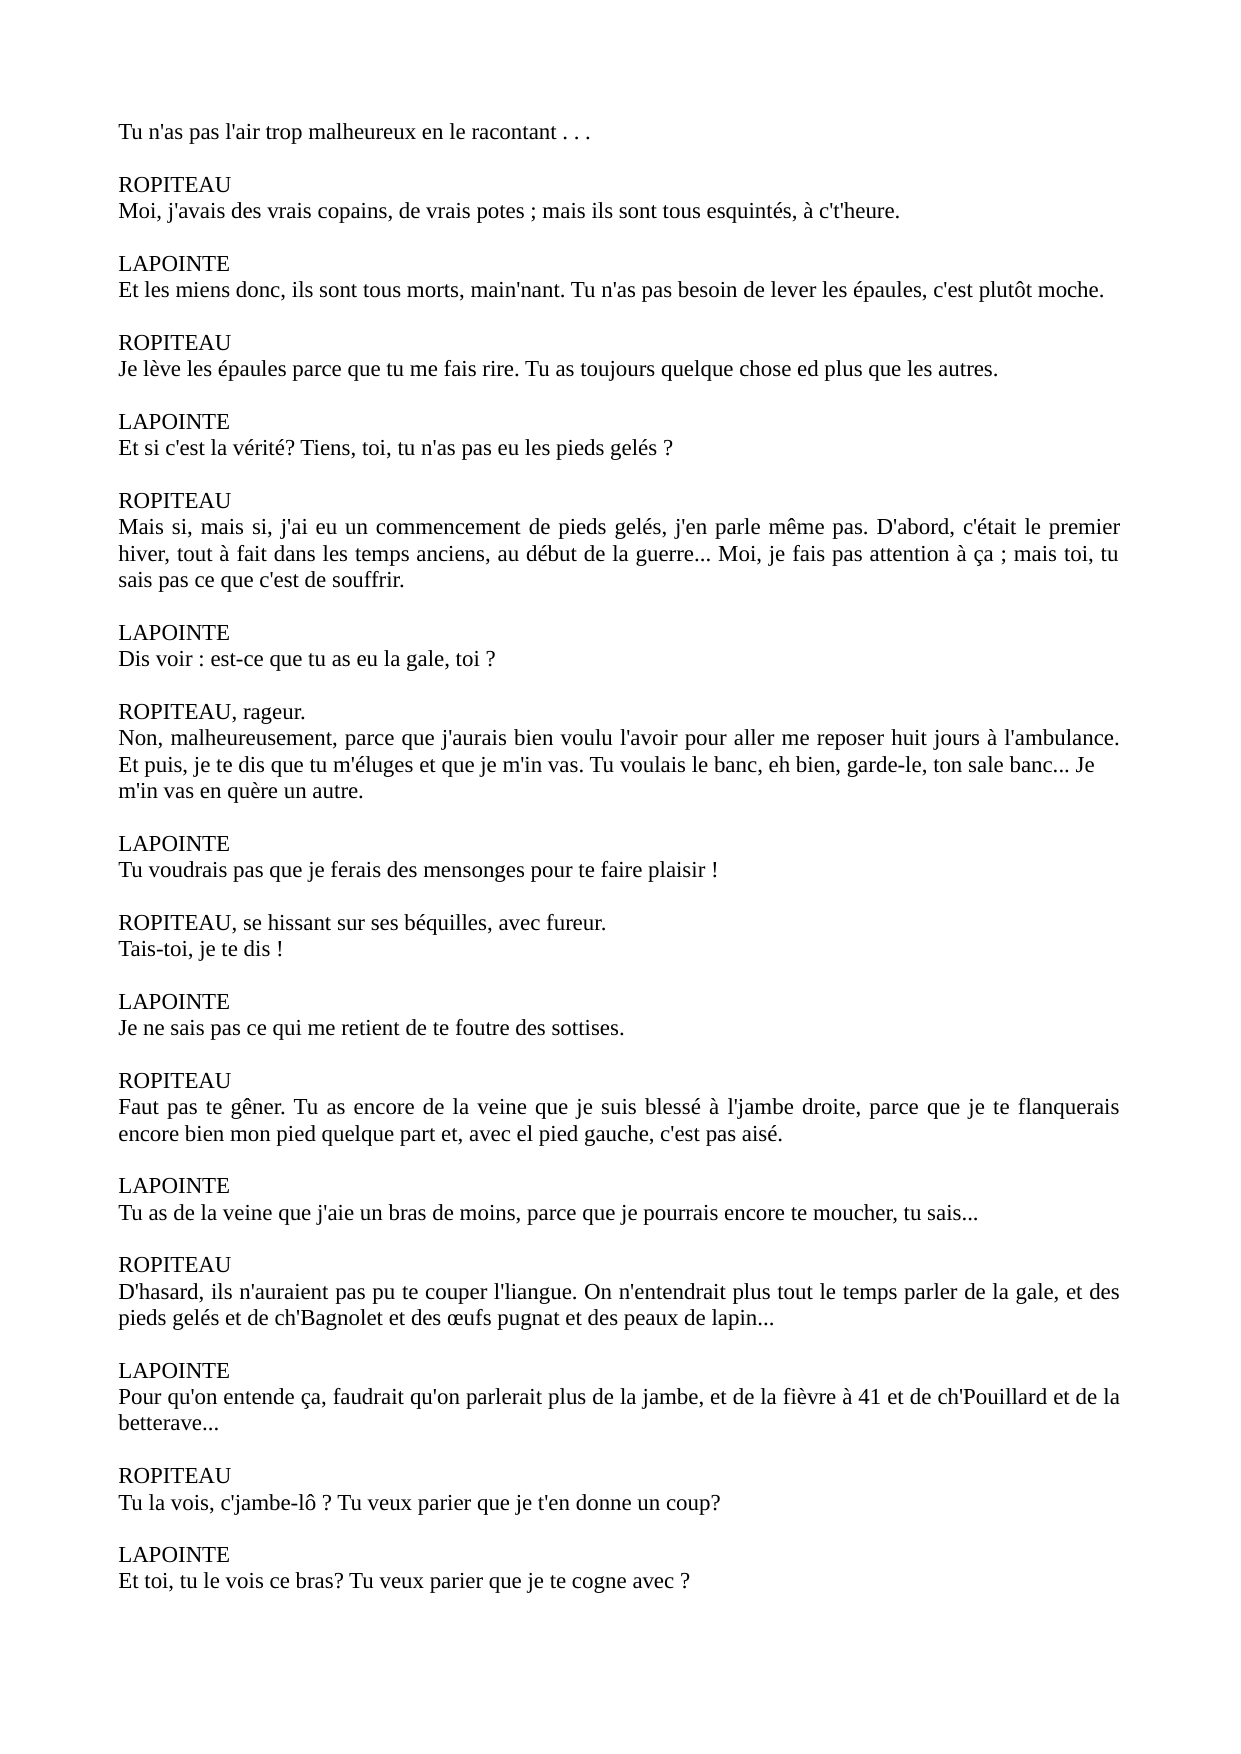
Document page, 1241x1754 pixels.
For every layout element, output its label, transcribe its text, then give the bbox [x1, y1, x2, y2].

text Et toi, tu le vois ce bras? Tu veux parier que je te cogne avec ? [118, 1568, 1122, 1594]
text Je ne sais pas ce qui me retient de te foutre des sottises. [118, 1014, 1122, 1041]
text ROPITEAU [118, 171, 1122, 197]
text Et les miens donc, ils sont tous morts, main'nant. Tu n'as pas besoin de lever les épaules, c'est plutôt moche. [118, 276, 1122, 303]
text LAPOINTE [118, 1172, 1122, 1199]
text LAPOINTE [118, 250, 1122, 276]
text LAPOINTE [118, 408, 1122, 434]
text Moi, j'avais des vrais copains, de vrais potes ; mais ils sont tous esquintés, à c't'heure. [118, 197, 1122, 223]
text Tu voudrais pas que je ferais des mensonges pour te faire plaisir ! [118, 856, 1122, 882]
text LAPOINTE [118, 988, 1122, 1014]
text ROPITEAU [118, 1462, 1122, 1488]
text ROPITEAU, rageur. [118, 698, 1122, 724]
text Tu la vois, c'jambe-lô ? Tu veux parier que je t'en donne un coup? [118, 1488, 1122, 1515]
text ROPITEAU [118, 487, 1122, 513]
text Mais si, mais si, j'ai eu un commencement de pieds gelés, j'en parle même pas. D'abord, c'était le premier hiver, tout à fait dans les temps anciens, au début de la guerre... Moi, je fais pas attention à ça ; mais toi, tu sais pas ce que c'est de souffrir. [118, 513, 1122, 592]
text Tu as de la veine que j'aie un bras de moins, parce que je pourrais encore te moucher, tu sais... [118, 1199, 1122, 1225]
text Faut pas te gêner. Tu as encore de la veine que je suis blessé à l'jambe droite, parce que je te flanquerais encore bien mon pied quelque part et, avec el pied gauche, c'est pas aisé. [118, 1093, 1122, 1146]
text Et si c'est la vérité? Tiens, toi, tu n'as pas eu les pieds gelés ? [118, 434, 1122, 461]
text Je lève les épaules parce que tu me fais rire. Tu as toujours quelque chose ed plus que les autres. [118, 355, 1122, 382]
text ROPITEAU [118, 1251, 1122, 1278]
text Tu n'as pas l'air trop malheureux en le racontant . . . [118, 118, 1122, 144]
text Pour qu'on entende ça, faudrait qu'on parlerait plus de la jambe, et de la fièvre à 41 et de ch'Pouillard et de la betterave... [118, 1383, 1122, 1436]
text Non, malheureusement, parce que j'aurais bien voulu l'avoir pour aller me reposer huit jours à l'ambulance. Et puis, je te dis que tu m'éluges et que je m'in vas. Tu voulais le banc, eh bien, garde-le, ton sale banc... Je [118, 724, 1122, 777]
text Tais-toi, je te dis ! [118, 935, 1122, 961]
text ROPITEAU [118, 329, 1122, 355]
text LAPOINTE [118, 1357, 1122, 1383]
text LAPOINTE [118, 1541, 1122, 1568]
text ROPITEAU, se hissant sur ses béquilles, avec fureur. [118, 909, 1122, 935]
text D'hasard, ils n'auraient pas pu te couper l'liangue. On n'entendrait plus tout le temps parler de la gale, et des pieds gelés et de ch'Bagnolet et des œufs pugnat et des peaux de lapin... [118, 1278, 1122, 1330]
text m'in vas en quère un autre. [118, 777, 1122, 803]
text LAPOINTE [118, 619, 1122, 645]
text Dis voir : est-ce que tu as eu la gale, toi ? [118, 645, 1122, 672]
text ROPITEAU [118, 1067, 1122, 1093]
text LAPOINTE [118, 830, 1122, 856]
